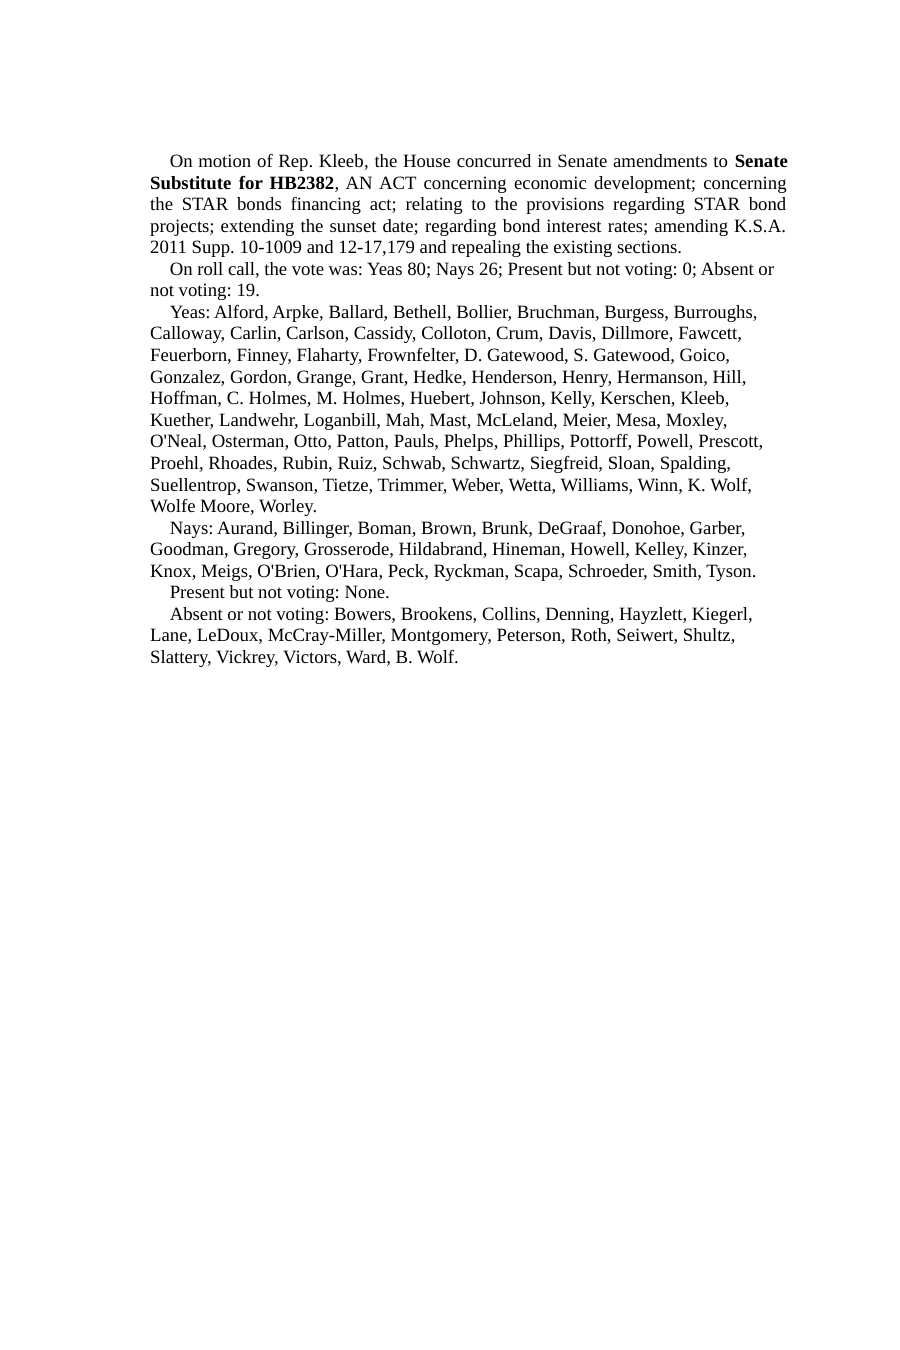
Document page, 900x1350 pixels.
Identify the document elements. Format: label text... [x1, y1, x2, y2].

text Present but not voting: None. [150, 581, 787, 603]
text Absent or not voting: Bowers, Brookens, Collins, Denning, Hayzlett, Kiegerl, Lane, LeDoux, McCray-Miller, Montgomery, Peterson, Roth, Seiwert, Shultz, Slattery, Vickrey, Victors, Ward, B. Wolf. [150, 603, 787, 667]
text Nays: Aurand, Billinger, Boman, Brown, Brunk, DeGraaf, Donohoe, Garber, Goodman, Gregory, Grosserode, Hildabrand, Hineman, Howell, Kelley, Kinzer, Knox, Meigs, O'Brien, O'Hara, Peck, Ryckman, Scapa, Schroeder, Smith, Tyson. [150, 517, 787, 581]
text Yeas: Alford, Arpke, Ballard, Bethell, Bollier, Bruchman, Burgess, Burroughs, Calloway, Carlin, Carlson, Cassidy, Colloton, Crum, Davis, Dillmore, Fawcett, Feuerborn, Finney, Flaharty, Frownfelter, D. Gatewood, S. Gatewood, Goico, Gonzalez, Gordon, Grange, Grant, Hedke, Henderson, Henry, Hermanson, Hill, Hoffman, C. Holmes, M. Holmes, Huebert, Johnson, Kelly, Kerschen, Kleeb, Kuether, Landwehr, Loganbill, Mah, Mast, McLeland, Meier, Mesa, Moxley, O'Neal, Osterman, Otto, Patton, Pauls, Phelps, Phillips, Pottorff, Powell, Prescott, Proehl, Rhoades, Rubin, Ruiz, Schwab, Schwartz, Siegfreid, Sloan, Spalding, Suellentrop, Swanson, Tietze, Trimmer, Weber, Wetta, Williams, Winn, K. Wolf, Wolfe Moore, Worley. [150, 301, 787, 517]
text On motion of Rep. Kleeb, the House concurred in Senate amendments to Senate Substitute for HB2382, AN ACT concerning economic development; concerning the STAR bonds financing act; relating to the provisions regarding STAR bond projects; extending the sunset date; regarding bond interest rates; amending K.S.A. 2011 Supp. 10-1009 and 12-17,179 and repealing the existing sections. [150, 150, 787, 258]
text On roll call, the vote was: Yeas 80; Nays 26; Present but not voting: 0; Absent or not voting: 19. [150, 258, 787, 301]
